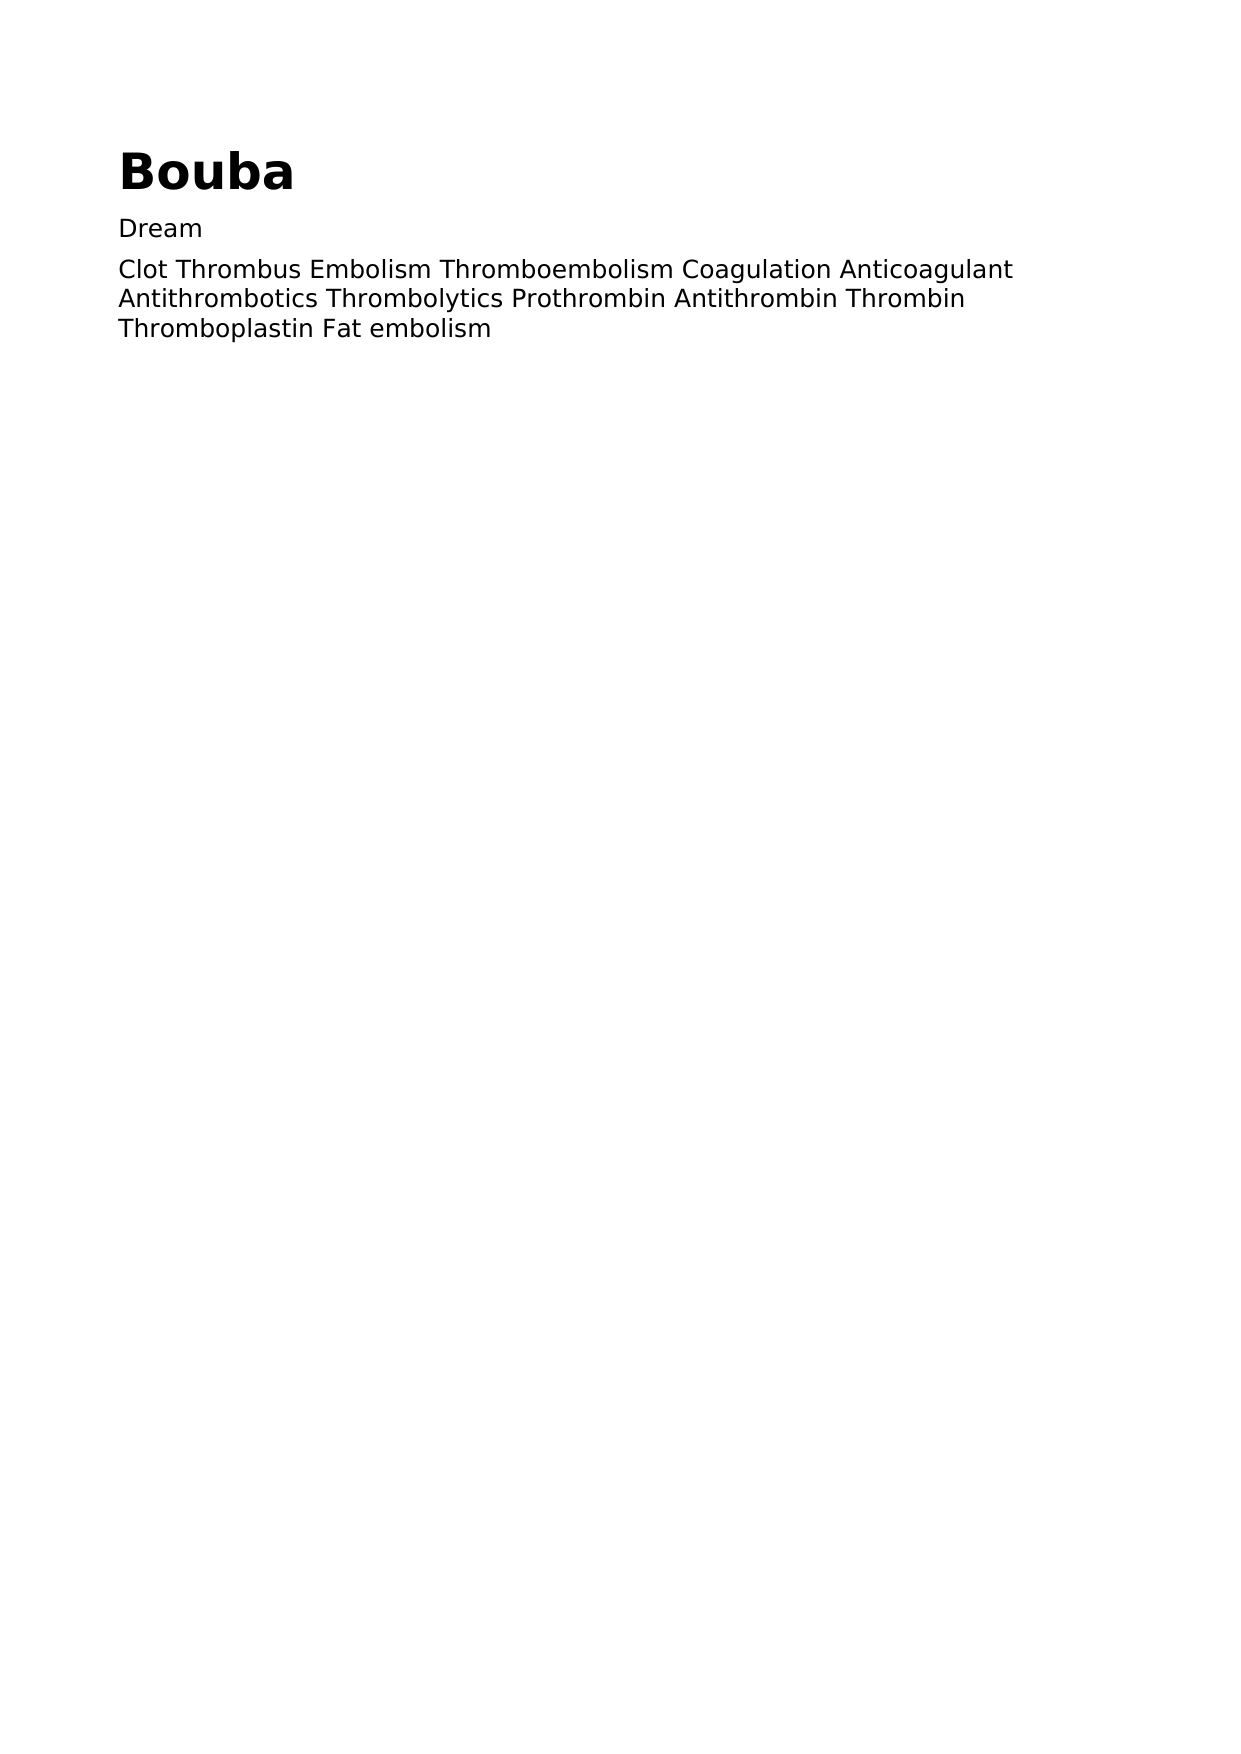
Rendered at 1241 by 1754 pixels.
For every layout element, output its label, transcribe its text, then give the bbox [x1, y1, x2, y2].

text Dream [118, 214, 1122, 243]
text Clot Thrombus Embolism Thromboembolism Coagulation Anticoagulant Antithrombotics Thrombolytics Prothrombin Antithrombin Thrombin Thromboplastin Fat embolism [118, 256, 1122, 343]
subtitle Bouba [118, 143, 1122, 201]
